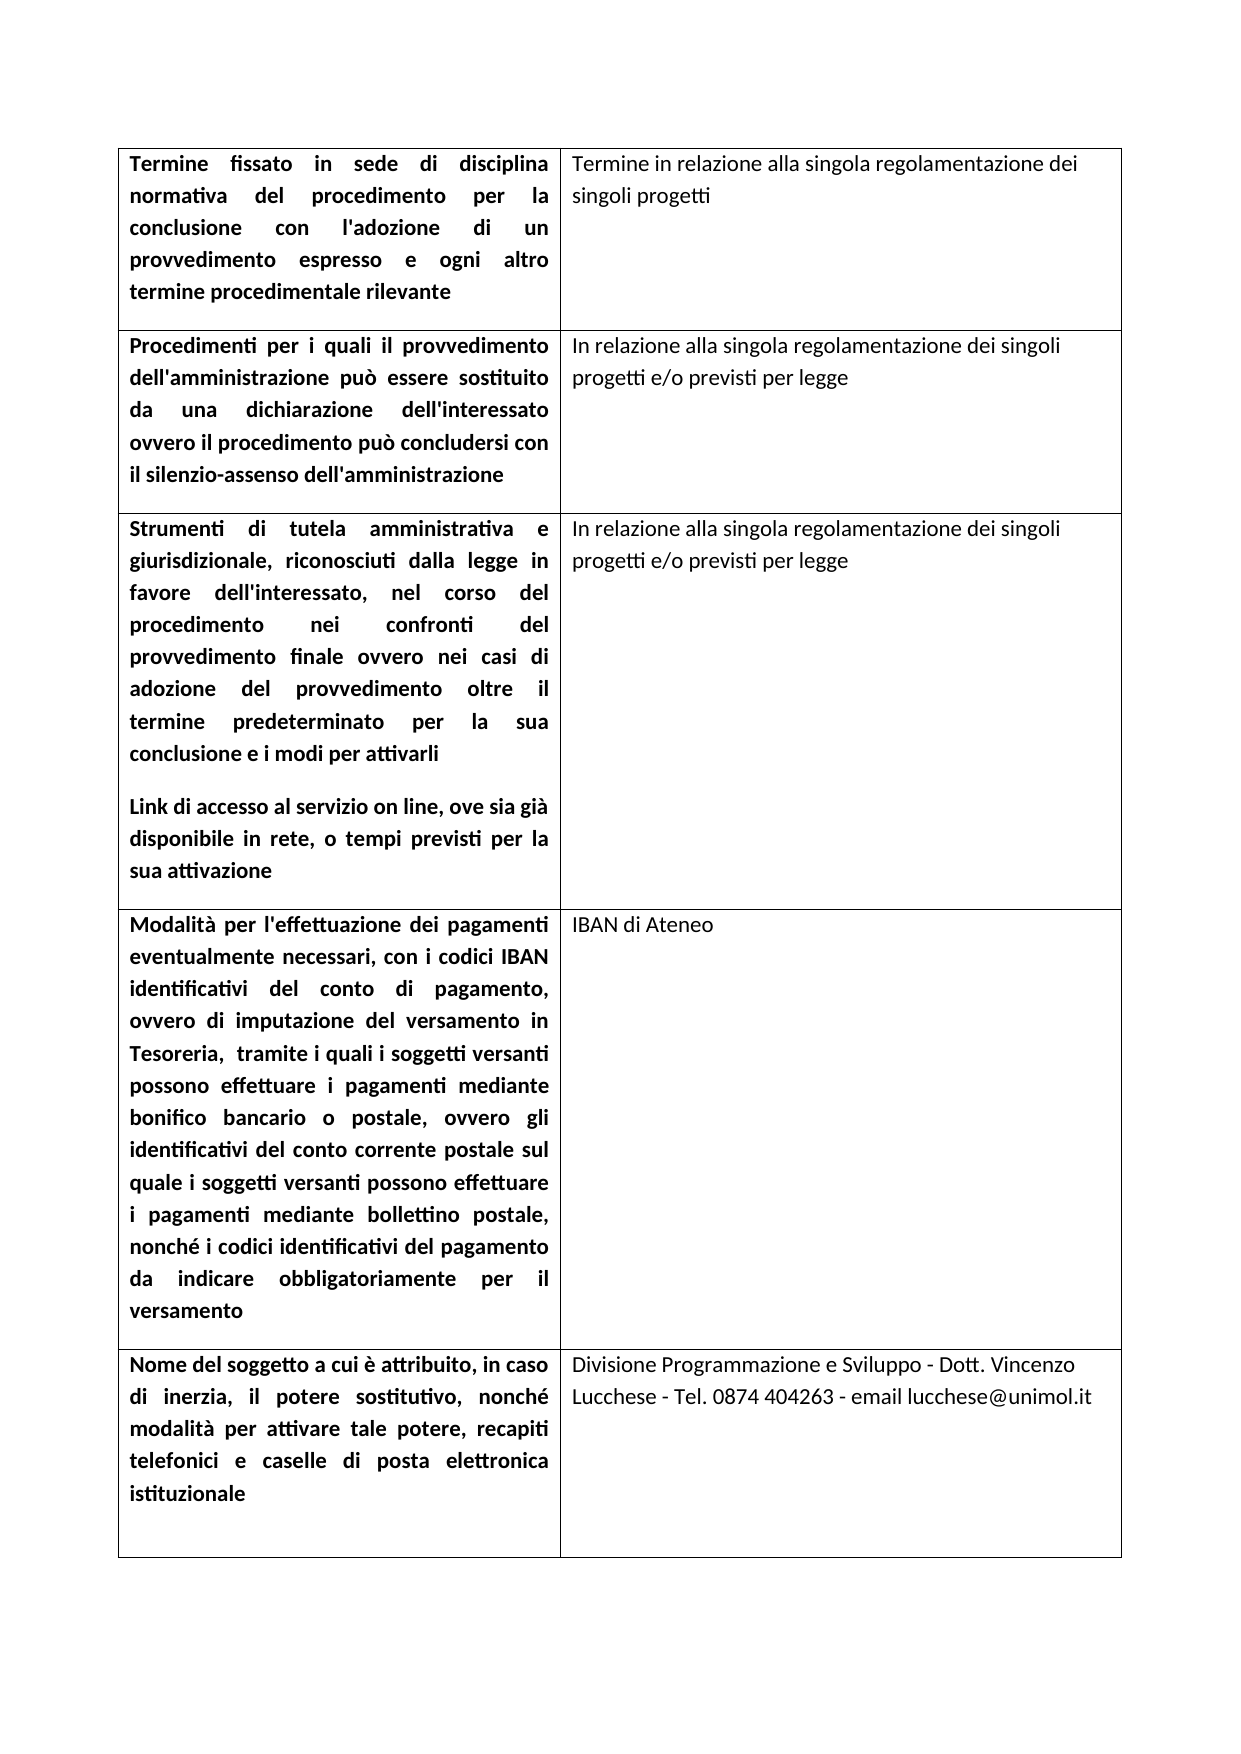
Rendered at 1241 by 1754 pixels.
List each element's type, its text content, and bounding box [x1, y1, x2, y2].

table_cell Termine in relazione alla singola regolamentazione dei singoli progetti [561, 149, 1121, 330]
table_cell Modalità per l'effettuazione dei pagamenti eventualmente necessari, con i codici IBAN identificativi del conto di pagamento, ovvero di imputazione del versamento in Tesoreria, tramite i quali i soggetti versanti possono effettuare i pagamenti mediante bonifico bancario o postale, ovvero gli identificativi del conto corrente postale sul quale i soggetti versanti possono effettuare i pagamenti mediante bollettino postale, nonché i codici identificativi del pagamento da indicare obbligatoriamente per il versamento [119, 910, 560, 1349]
table_cell In relazione alla singola regolamentazione dei singoli progetti e/o previsti per legge [561, 331, 1121, 513]
table_cell Nome del soggetto a cui è attribuito, in caso di inerzia, il potere sostitutivo, nonché modalità per attivare tale potere, recapiti telefonici e caselle di posta elettronica istituzionale [119, 1350, 560, 1557]
table_cell Procedimenti per i quali il provvedimento dell'amministrazione può essere sostituito da una dichiarazione dell'interessato ovvero il procedimento può concludersi con il silenzio-assenso dell'amministrazione [119, 331, 560, 513]
table_cell In relazione alla singola regolamentazione dei singoli progetti e/o previsti per legge [561, 514, 1121, 909]
table_cell Divisione Programmazione e Sviluppo - Dott. Vincenzo Lucchese - Tel. 0874 404263 - email lucchese@unimol.it [561, 1350, 1121, 1557]
table_cell Strumenti di tutela amministrativa e giurisdizionale, riconosciuti dalla legge in favore dell'interessato, nel corso del procedimento nei confronti del provvedimento finale ovvero nei casi di adozione del provvedimento oltre il termine predeterminato per la sua conclusione e i modi per attivarli Link di accesso al servizio on line, ove sia già disponibile in rete, o tempi previsti per la sua attivazione [119, 514, 560, 909]
table_cell Termine fissato in sede di disciplina normativa del procedimento per la conclusione con l'adozione di un provvedimento espresso e ogni altro termine procedimentale rilevante [119, 149, 560, 330]
table_cell IBAN di Ateneo [561, 910, 1121, 1349]
